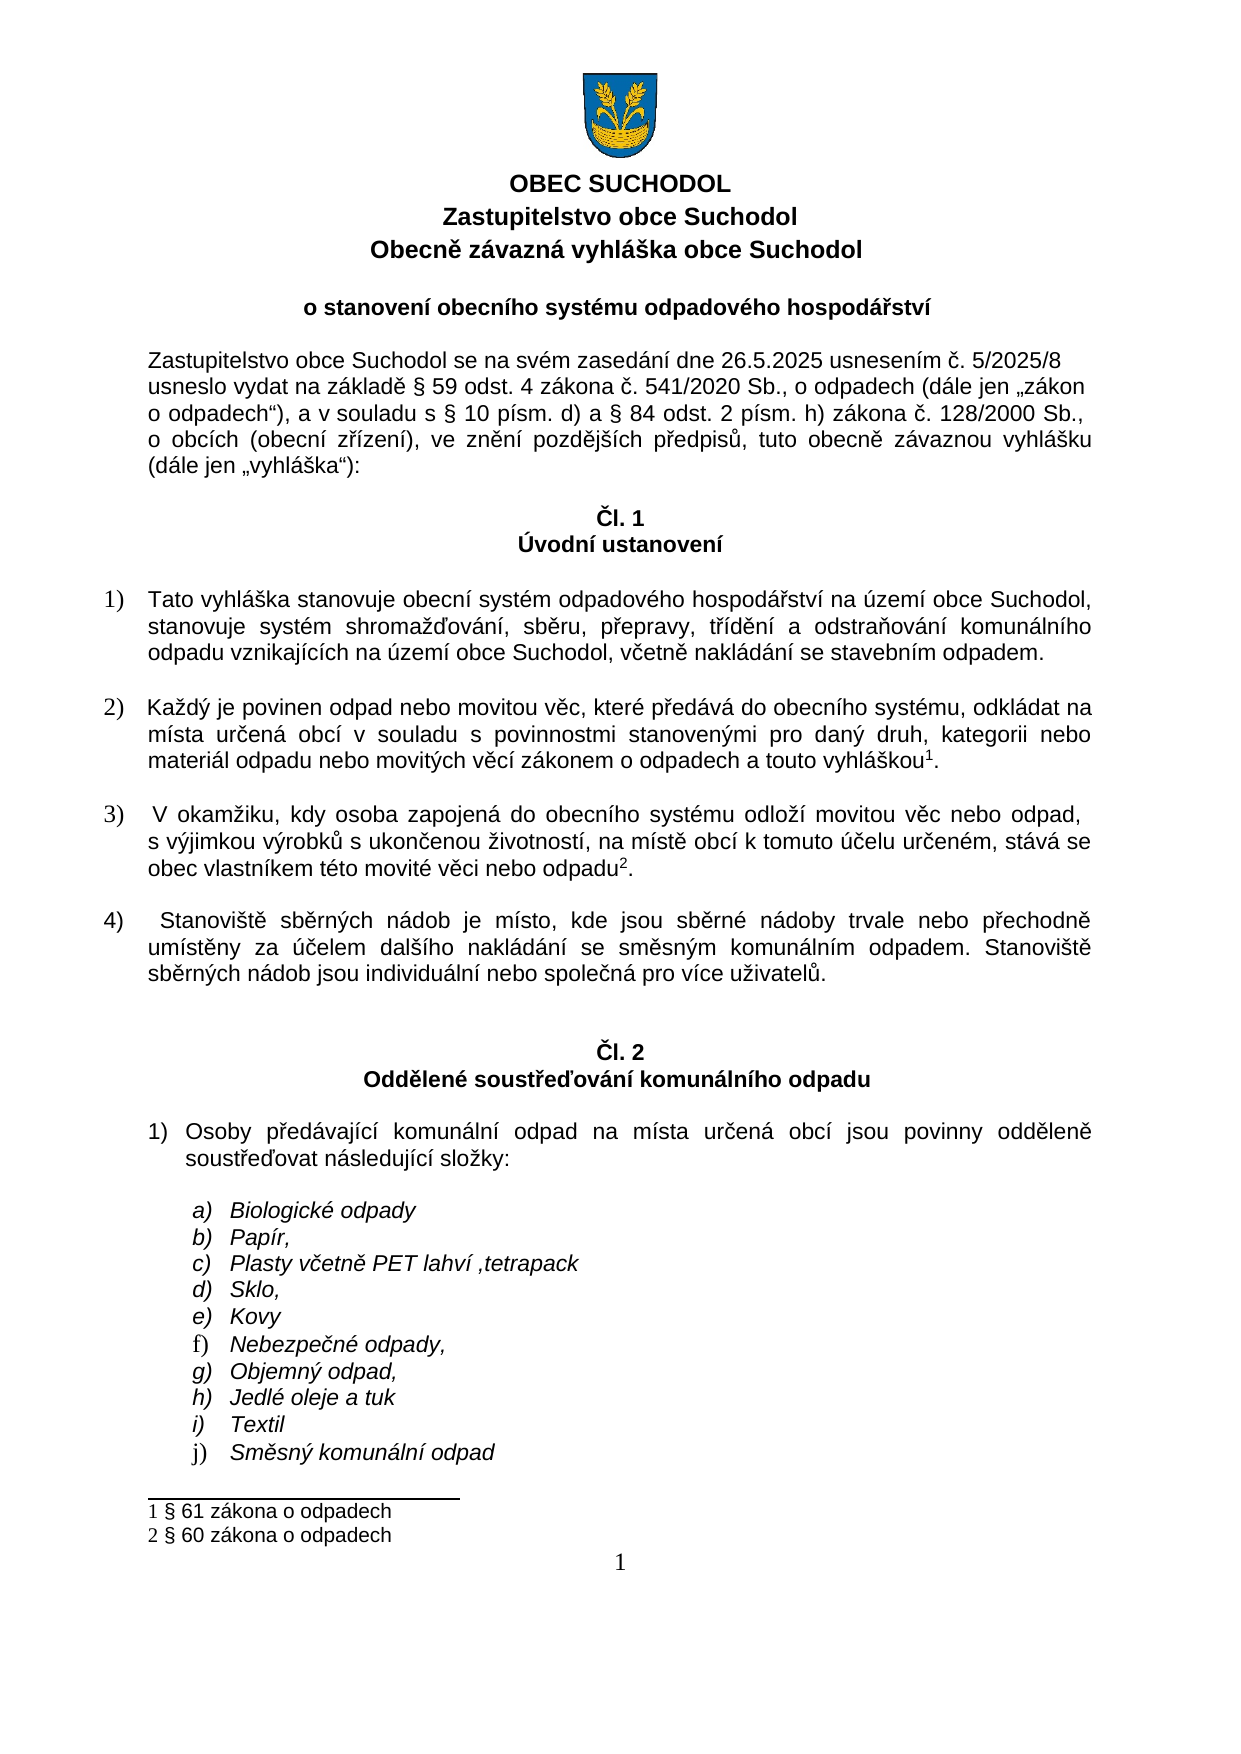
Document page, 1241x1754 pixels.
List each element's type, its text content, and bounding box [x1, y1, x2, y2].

list Biologické odpady [192, 1197, 1092, 1224]
text Oddělené soustřeďování komunálního odpadu [148, 1066, 1092, 1092]
list § 60 zákona o odpadech [148, 1523, 1092, 1547]
list Osoby předávající komunální odpad na místa určená obcí jsou povinny odděleně soustřeďovat následující složky: [148, 1118, 1092, 1171]
text OBEC SUCHODOL [148, 169, 1092, 197]
list § 61 zákona o odpadech [148, 1499, 1092, 1523]
text Zastupitelstvo obce Suchodol se na svém zasedání dne 26.5.2025 usnesením č. 5/2025/8 [148, 347, 1092, 373]
list Nebezpečné odpady, [192, 1329, 1092, 1358]
list Objemný odpad, [192, 1358, 1092, 1384]
text Zastupitelstvo obce Suchodol [148, 202, 1092, 230]
subtitle Úvodní ustanovení [148, 531, 1092, 558]
list Papír, [192, 1224, 1092, 1250]
text Čl. 1 [148, 505, 1092, 531]
list Textil [192, 1411, 1092, 1437]
text Čl. 2 [148, 1039, 1092, 1066]
list Kovy [192, 1303, 1092, 1329]
list V okamžiku, kdy osoba zapojená do obecního systému odloží movitou věc nebo odpad, s výjimkou výrobků s ukončenou životností, na místě obcí k tomuto účelu určeném, stává se obec vlastníkem této movité věci nebo odpadu. [103, 799, 1092, 881]
list Směsný komunální odpad [192, 1437, 1092, 1466]
list Tato vyhláška stanovuje obecní systém odpadového hospodářství na území obce Suchodol, stanovuje systém shromažďování, sběru, přepravy, třídění a odstraňování komunálního odpadu vznikajících na území obce Suchodol, včetně nakládání se stavebním odpadem. [103, 584, 1092, 665]
list Plasty včetně PET lahví ,tetrapack [192, 1250, 1092, 1276]
list Každý je povinen odpad nebo movitou věc, které předává do obecního systému, odkládat na místa určená obcí v souladu s povinnostmi stanovenými pro daný druh, kategorii nebo materiál odpadu nebo movitých věcí zákonem o odpadech a touto vyhláškou. [103, 692, 1092, 773]
list Sklo, [192, 1276, 1092, 1303]
text usneslo vydat na základě § 59 odst. 4 zákona č. 541/2020 Sb., o odpadech (dále jen „zákon o odpadech“), a v souladu s § 10 písm. d) a § 84 odst. 2 písm. h) zákona č. 128/2000 Sb., o obcích (obecní zřízení), ve znění pozdějších předpisů, tuto obecně závaznou vyhlášku (dále jen „vyhláška“): [148, 373, 1092, 478]
list Stanoviště sběrných nádob je místo, kde jsou sběrné nádoby trvale nebo přechodně umístěny za účelem dalšího nakládání se směsným komunálním odpadem. Stanoviště sběrných nádob jsou individuální nebo společná pro více uživatelů. [103, 907, 1092, 986]
list Jedlé oleje a tuk [192, 1384, 1092, 1411]
text o stanovení obecního systému odpadového hospodářství [148, 294, 1092, 320]
text Obecně závazná vyhláška obce Suchodol [148, 235, 1092, 263]
